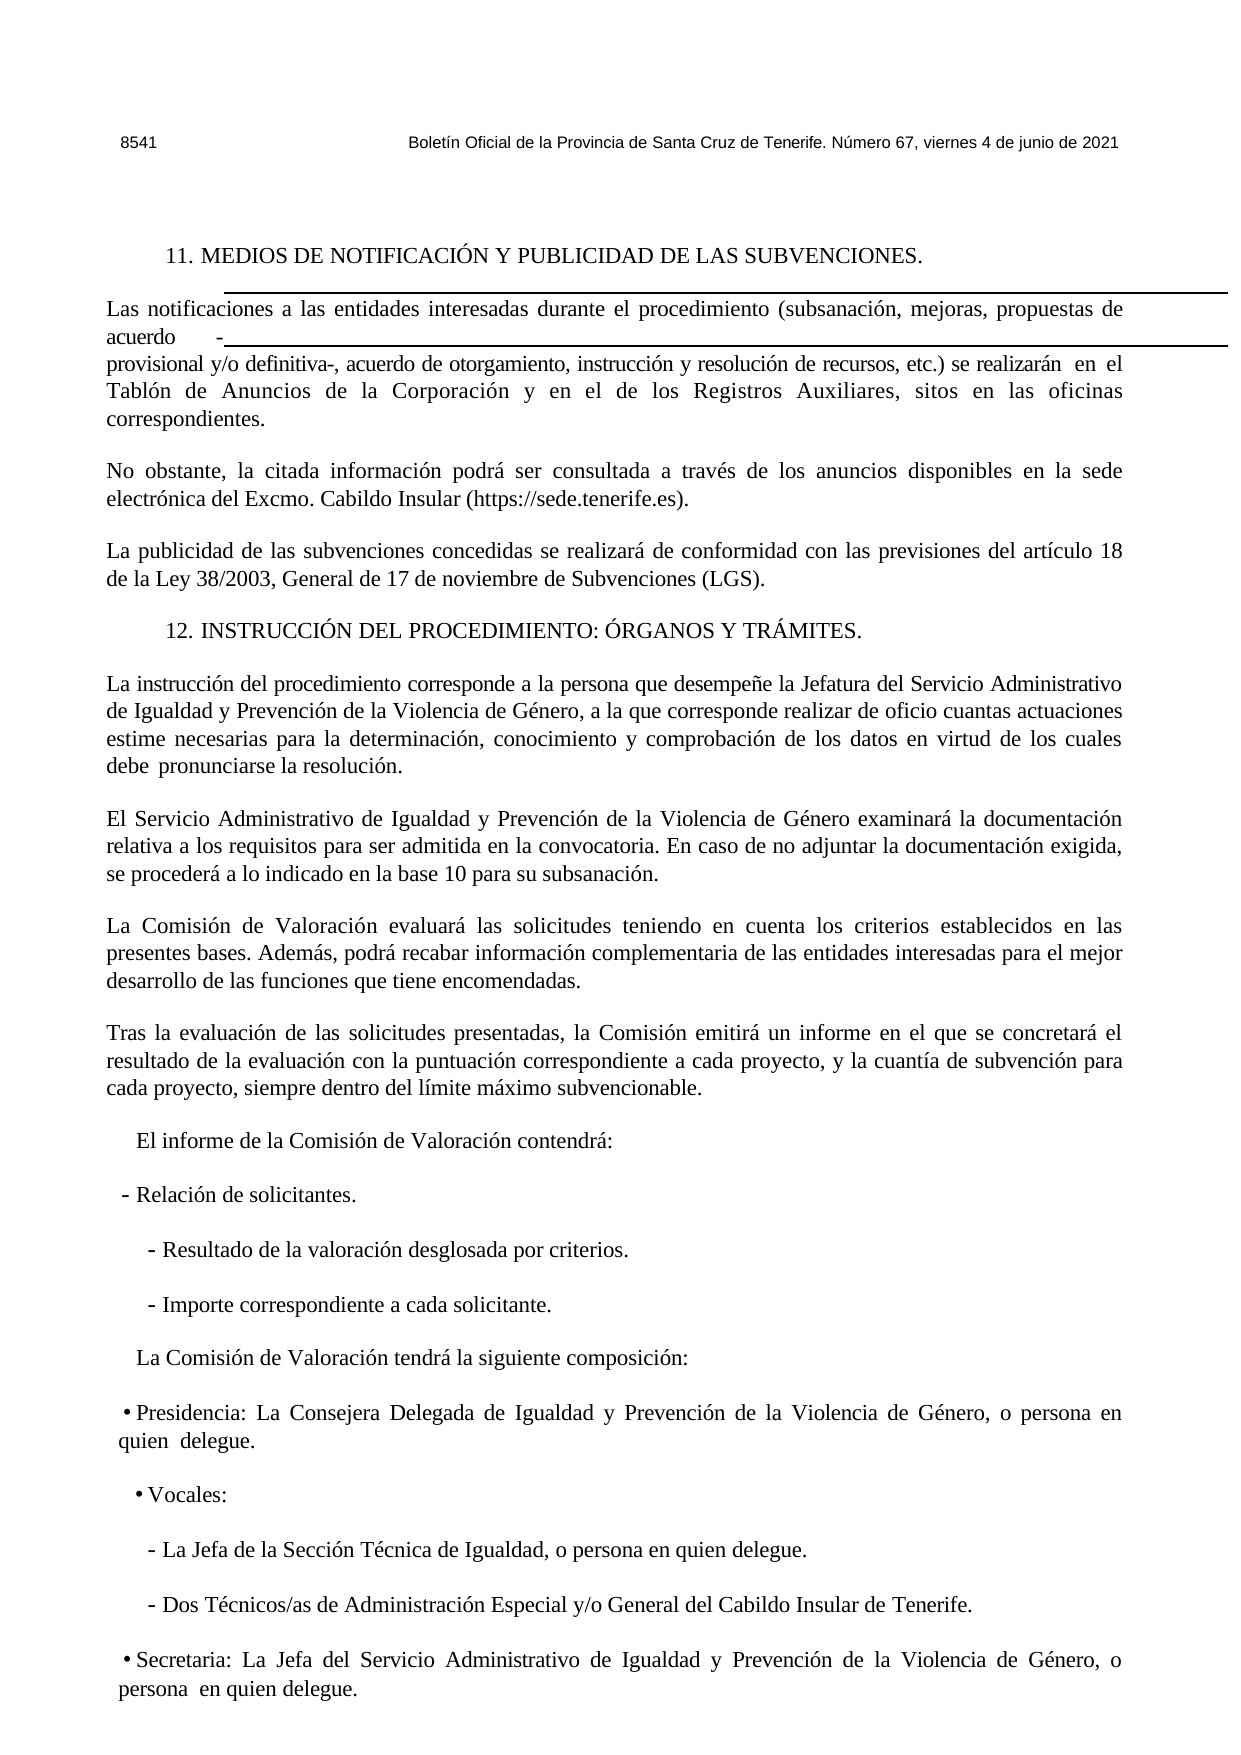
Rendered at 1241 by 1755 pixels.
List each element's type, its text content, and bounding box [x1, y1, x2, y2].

text La Comisión de Valoración evaluará las solicitudes teniendo en cuenta los criterios establecidos en las presentes bases. Además, podrá recabar información complementaria de las entidades interesadas para el mejor desarrollo de las funciones que tiene encomendadas. [106, 912, 1123, 993]
list Secretaria: La Jefa del Servicio Administrativo de Igualdad y Prevención de la Violencia de Género, o persona en quien delegue. [106, 1644, 1123, 1701]
list Presidencia: La Consejera Delegada de Igualdad y Prevención de la Violencia de Género, o persona en quien delegue. [106, 1397, 1123, 1453]
text El informe de la Comisión de Valoración contendrá: [136, 1127, 1134, 1153]
list La Jefa de la Sección Técnica de Igualdad, o persona en quien delegue. [150, 1534, 1134, 1563]
text El Servicio Administrativo de Igualdad y Prevención de la Violencia de Género examinará la documentación relativa a los requisitos para ser admitida en la convocatoria. En caso de no adjuntar la documentación exigida, se procederá a lo indicado en la base 10 para su subsanación. [106, 805, 1123, 886]
text La instrucción del procedimiento corresponde a la persona que desempeñe la Jefatura del Servicio Administrativo de Igualdad y Prevención de la Violencia de Género, a la que corresponde realizar de oficio cuantas actuaciones estime necesarias para la determinación, conocimiento y comprobación de los datos en virtud de los cuales debe pronunciarse la resolución. [106, 670, 1123, 778]
text La Comisión de Valoración tendrá la siguiente composición: [136, 1344, 1134, 1371]
list Resultado de la valoración desglosada por criterios. [150, 1234, 1134, 1263]
list Importe correspondiente a cada solicitante. [150, 1289, 1134, 1318]
list Relación de solicitantes. [106, 1179, 1134, 1207]
text Tras la evaluación de las solicitudes presentadas, la Comisión emitirá un informe en el que se concretará el resultado de la evaluación con la puntuación correspondiente a cada proyecto, y la cuantía de subvención para cada proyecto, siempre dentro del límite máximo subvencionable. [106, 1019, 1123, 1101]
text Las notificaciones a las entidades interesadas durante el procedimiento (subsanación, mejoras, propuestas de acuerdo -provisional y/o definitiva-, acuerdo de otorgamiento, instrucción y resolución de recursos, etc.) se realizarán en el Tablón de Anuncios de la Corporación y en el de los Registros Auxiliares, sitos en las oficinas correspondientes. [106, 295, 1123, 431]
text No obstante, la citada información podrá ser consultada a través de los anuncios disponibles en la sede electrónica del Excmo. Cabildo Insular (https://sede.tenerife.es). [106, 458, 1123, 511]
list INSTRUCCIÓN DEL PROCEDIMIENTO: ÓRGANOS Y TRÁMITES. [171, 617, 1134, 643]
text La publicidad de las subvenciones concedidas se realizará de conformidad con las previsiones del artículo 18 de la Ley 38/2003, General de 17 de noviembre de Subvenciones (LGS). [106, 537, 1123, 591]
list Vocales: [136, 1479, 1134, 1508]
list MEDIOS DE NOTIFICACIÓN Y PUBLICIDAD DE LAS SUBVENCIONES. [171, 242, 1134, 269]
list Dos Técnicos/as de Administración Especial y/o General del Cabildo Insular de Tenerife. [150, 1589, 1134, 1618]
